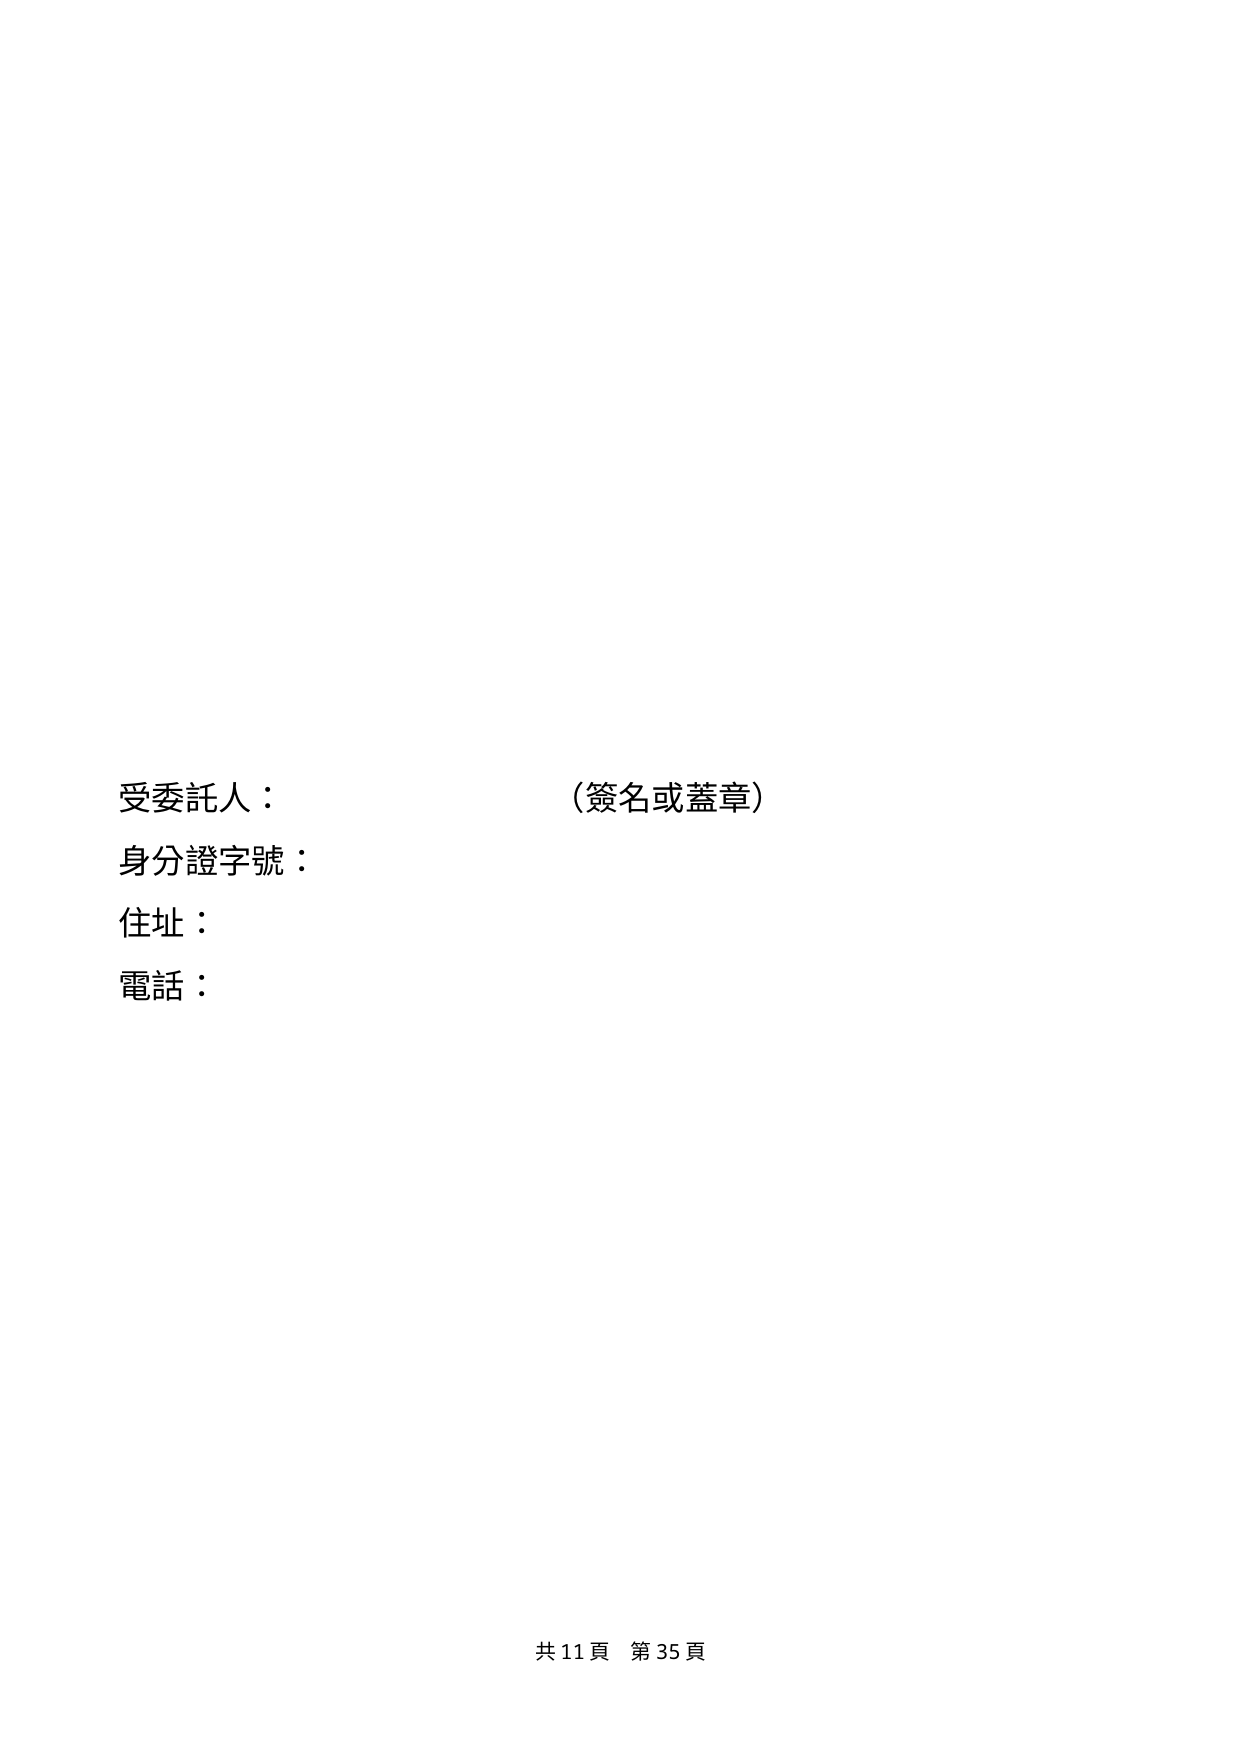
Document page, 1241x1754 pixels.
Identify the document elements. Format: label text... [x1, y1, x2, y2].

text 身分證字號： [118, 817, 1122, 879]
text 電話： [118, 942, 1122, 1004]
text 住址： [118, 879, 1122, 942]
text 受委託人： （簽名或蓋章） [118, 754, 1122, 817]
